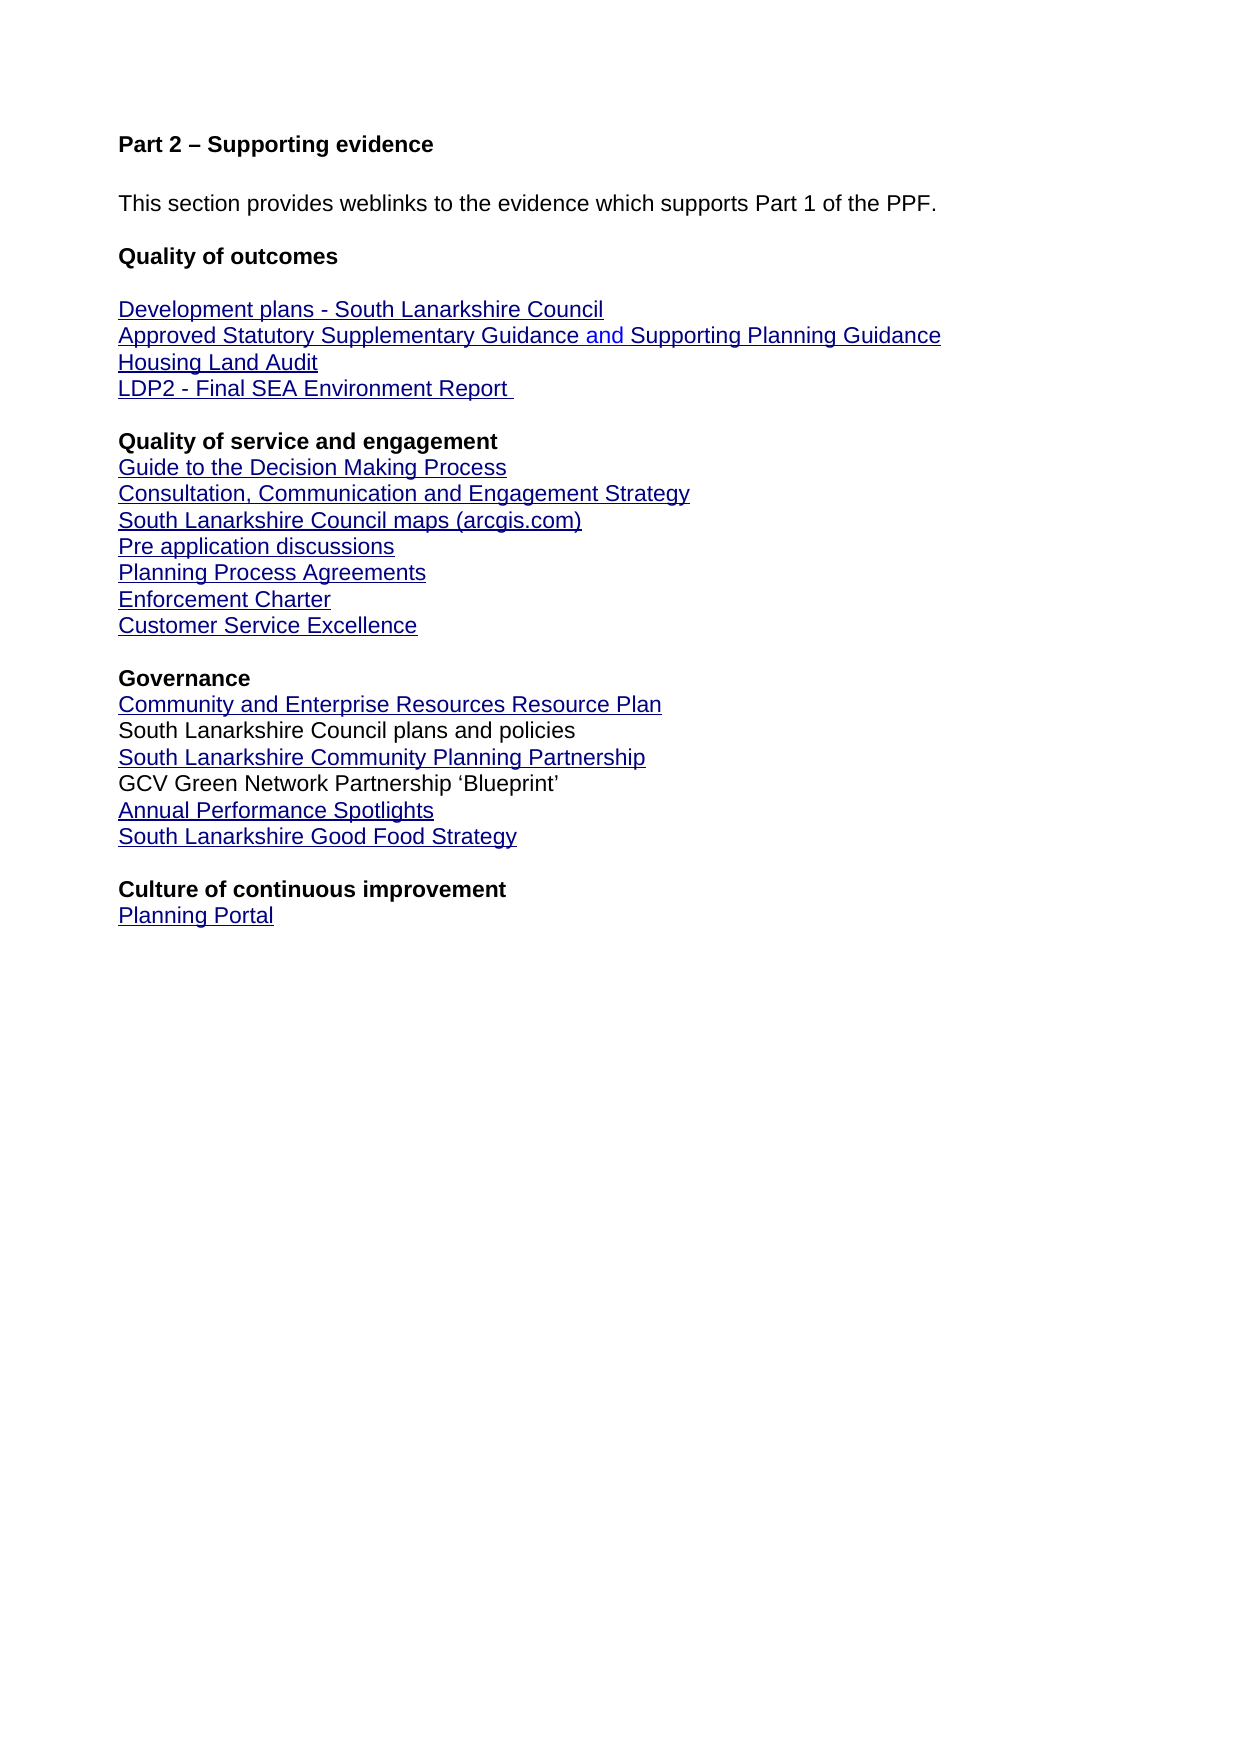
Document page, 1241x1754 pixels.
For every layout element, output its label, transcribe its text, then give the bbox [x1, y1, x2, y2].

text South Lanarkshire Council plans and policies [118, 717, 1122, 744]
text This section provides weblinks to the evidence which supports Part 1 of the PPF. [118, 190, 1122, 217]
text Development plans - South Lanarkshire Council [118, 296, 1122, 322]
text Quality of service and engagement [118, 428, 1122, 454]
text Guide to the Decision Making Process [118, 454, 1122, 480]
text Culture of continuous improvement [118, 876, 1122, 902]
text Planning Process Agreements [118, 559, 1122, 586]
text Annual Performance Spotlights [118, 797, 1122, 823]
text Pre application discussions [118, 533, 1122, 559]
text GCV Green Network Partnership ‘Blueprint’ [118, 770, 1122, 797]
text South Lanarkshire Community Planning Partnership [118, 744, 1122, 770]
text Planning Portal [118, 902, 1122, 928]
text Customer Service Excellence [118, 612, 1122, 638]
text Governance [118, 665, 1122, 691]
text South Lanarkshire Good Food Strategy [118, 823, 1122, 849]
subtitle Part 2 – Supporting evidence [118, 131, 1122, 184]
text Approved Statutory Supplementary Guidance and Supporting Planning Guidance [118, 322, 1122, 348]
text Enforcement Charter [118, 586, 1122, 612]
text Consultation, Communication and Engagement Strategy [118, 480, 1122, 507]
table_header Housing Land Audit [106, 349, 1109, 375]
table_cell LDP2 - Final SEA Environment Report [106, 375, 1109, 401]
text Quality of outcomes [118, 243, 1122, 269]
text South Lanarkshire Council maps (arcgis.com) [118, 507, 1122, 533]
text Community and Enterprise Resources Resource Plan [118, 691, 1122, 717]
